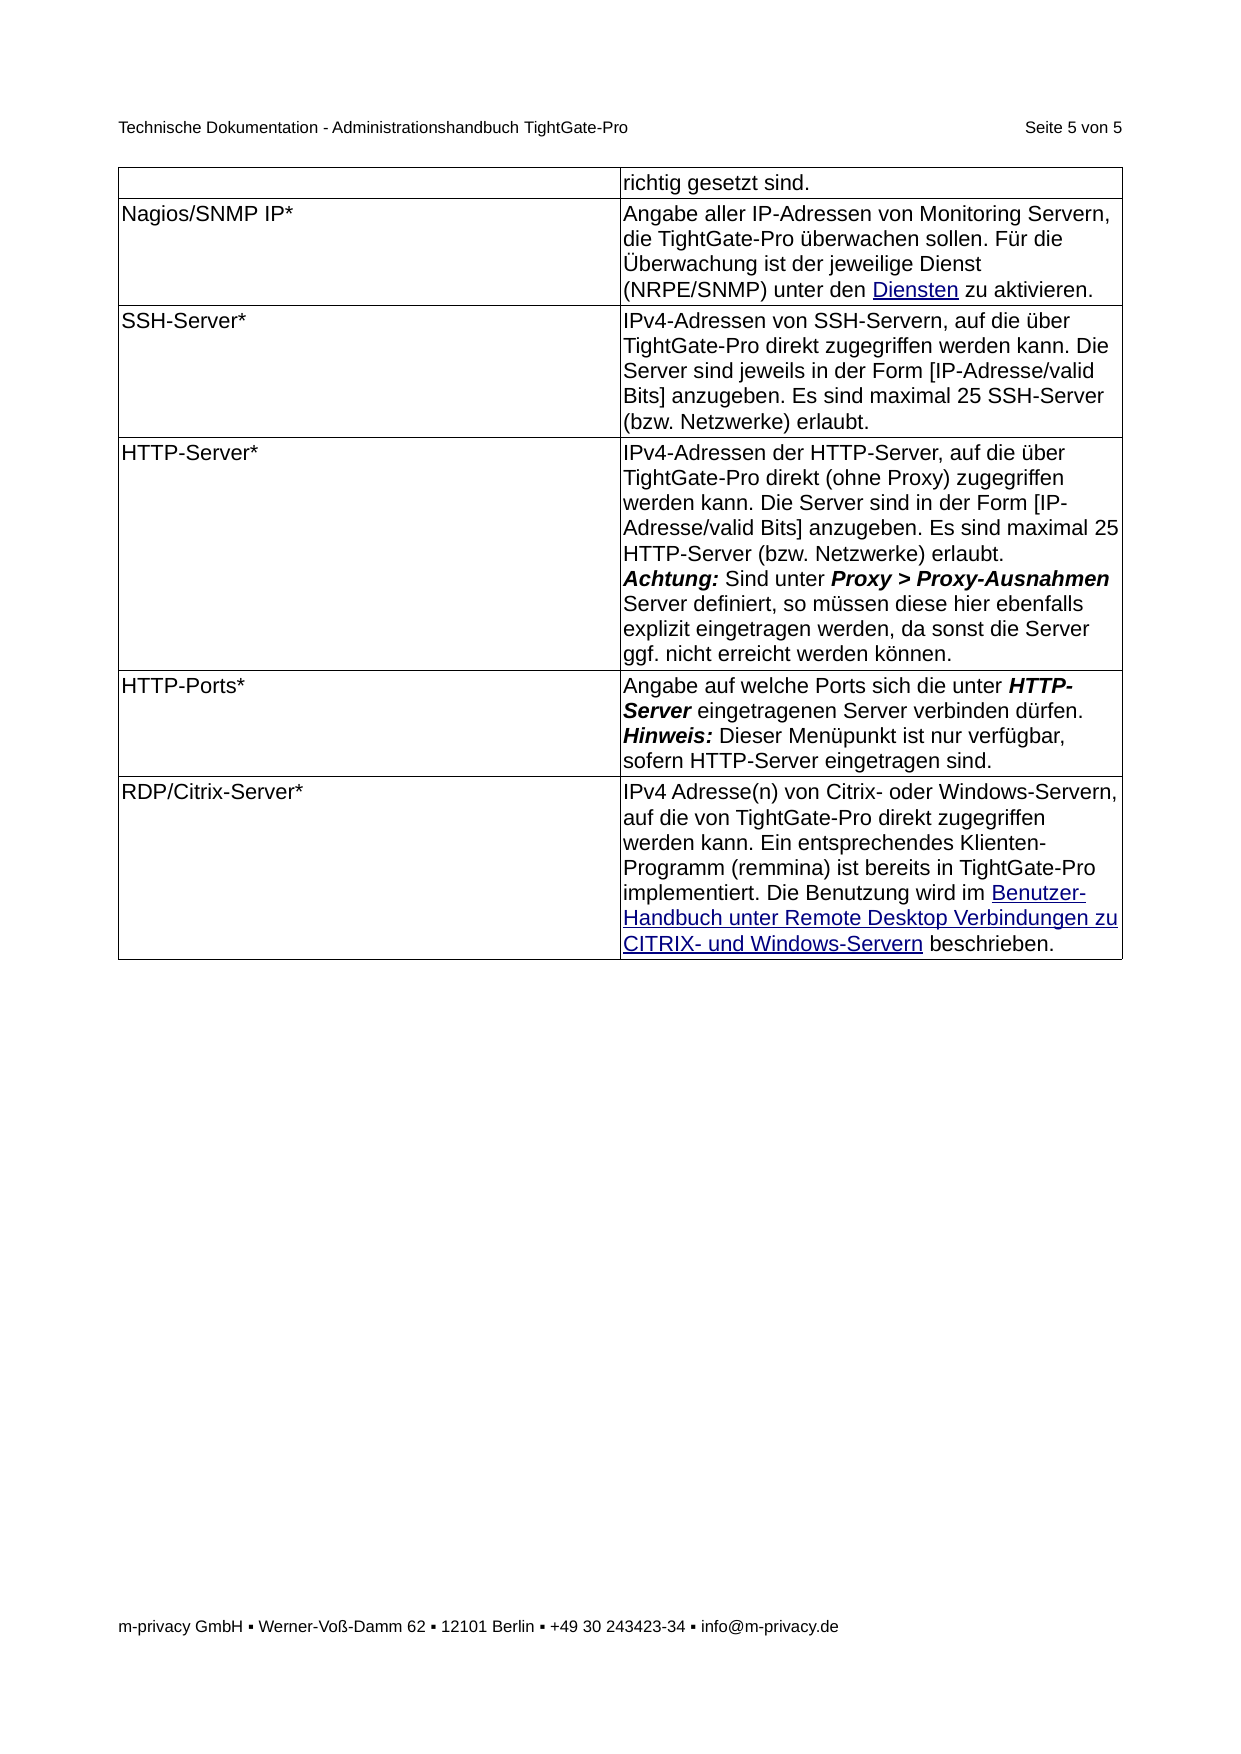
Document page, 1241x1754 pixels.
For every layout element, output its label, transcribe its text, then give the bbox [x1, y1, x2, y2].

table_cell IPv4-Adressen der HTTP-Server, auf die über TightGate‑Pro di­rekt (ohne Proxy) zugegriffen werden kann. Die Server sind in der Form [IP-Adresse/valid Bits] anzugeben. Es sind maximal 25 HTTP-Server (bzw. Netzwerke) erlaubt. Achtung: Sind unter Proxy > Proxy-Ausnahmen Server definiert, so müssen diese hier ebenfalls explizit eingetragen werden, da sonst die Server ggf. nicht erreicht werden können. [621, 438, 1122, 669]
table_cell IPv4 Adresse(n) von Citrix- oder Windows-Servern, auf die von TightGate-Pro direkt zugegriffen werden kann. Ein entsprechen­des Klienten-Programm (remmina) ist bereits in TightGate-Pro implementiert. Die Benutzung wird im Benutzer-Handbuch unter Re­mote Desktop Verbindungen zu CITRIX- und Windows-Servern beschrieben. [621, 777, 1122, 959]
table_cell RDP/Citrix-Server* [119, 777, 620, 959]
table_cell IPv4-Adressen von SSH-Servern, auf die über TightGate-Pro direkt zugegriffen werden kann. Die Server sind jeweils in der Form [IP-Adresse/valid Bits] anzugeben. Es sind maximal 25 SSH-Server (bzw. Netzwerke) erlaubt. [621, 306, 1122, 437]
table_cell Nagios/SNMP IP* [119, 199, 620, 305]
table_cell SSH-Server* [119, 306, 620, 437]
table_cell HTTP-Server* [119, 438, 620, 669]
table_cell richtig gesetzt sind. [621, 168, 1122, 198]
table_cell HTTP-Ports* [119, 671, 620, 776]
table_cell [119, 168, 620, 198]
table_cell Angabe auf welche Ports sich die unter HTTP-Server eingetragenen Server verbinden dürfen. Hinweis: Dieser Menüpunkt ist nur verfügbar, sofern HTTP-Server eingetragen sind. [621, 671, 1122, 776]
table_cell Angabe aller IP-Adressen von Monitoring Servern, die TightGate-Pro überwachen sollen. Für die Überwachung ist der jeweilige Dienst (NRPE/SNMP) unter den Diensten zu aktivieren. [621, 199, 1122, 305]
